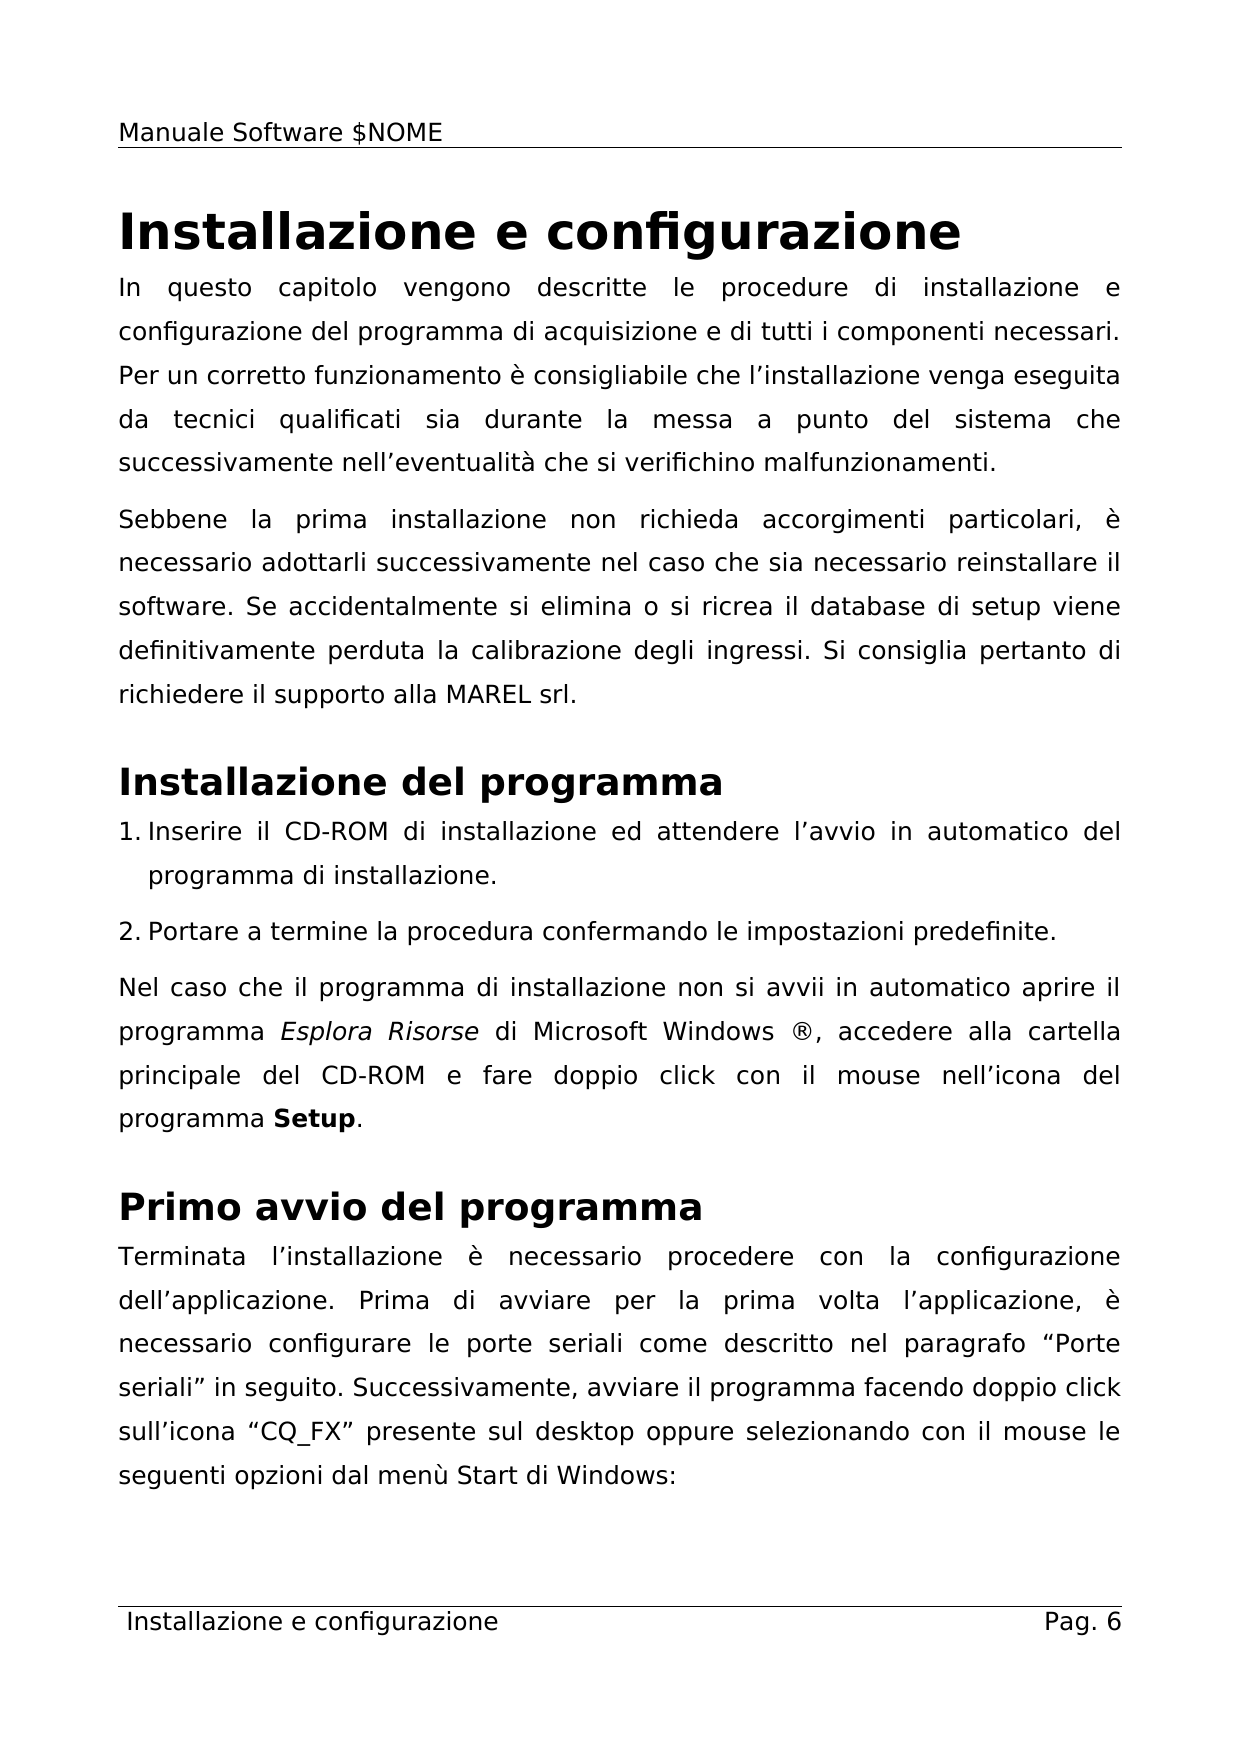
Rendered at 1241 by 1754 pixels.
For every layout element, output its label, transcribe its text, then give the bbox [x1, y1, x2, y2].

subtitle Primo avvio del programma [118, 1186, 1122, 1229]
text Sebbene la prima installazione non richieda accorgimenti particolari, è necessario adottarli successivamente nel caso che sia necessario reinstallare il software. Se accidentalmente si elimina o si ricrea il database di setup viene definitivamente perduta la calibrazione degli ingressi. Si consiglia pertanto di richiedere il supporto alla MAREL srl. [118, 505, 1122, 709]
list Inserire il CD-ROM di installazione ed attendere l’avvio in automatico del programma di installazione. [118, 817, 1122, 890]
list Portare a termine la procedura confermando le impostazioni predefinite. [118, 917, 1122, 946]
text Terminata l’installazione è necessario procedere con la configurazione dell’applicazione. Prima di avviare per la prima volta l’applicazione, è necessario configurare le porte seriali come descritto nel paragrafo “Porte seriali” in seguito. Successivamente, avviare il programma facendo doppio click sull’icona “CQ_FX” presente sul desktop oppure selezionando con il mouse le seguenti opzioni dal menù Start di Windows: [118, 1242, 1122, 1490]
text In questo capitolo vengono descritte le procedure di installazione e configurazione del programma di acquisizione e di tutti i componenti necessari. Per un corretto funzionamento è consigliabile che l’installazione venga eseguita da tecnici qualificati sia durante la messa a punto del sistema che successivamente nell’eventualità che si verifichino malfunzionamenti. [118, 273, 1122, 478]
subtitle Installazione e configurazione [118, 203, 1122, 261]
text Nel caso che il programma di installazione non si avvii in automatico aprire il programma Esplora Risorse di Microsoft Windows ®, accedere alla cartella principale del CD-ROM e fare doppio click con il mouse nell’icona del programma Setup. [118, 973, 1122, 1134]
subtitle Installazione del programma [118, 761, 1122, 805]
